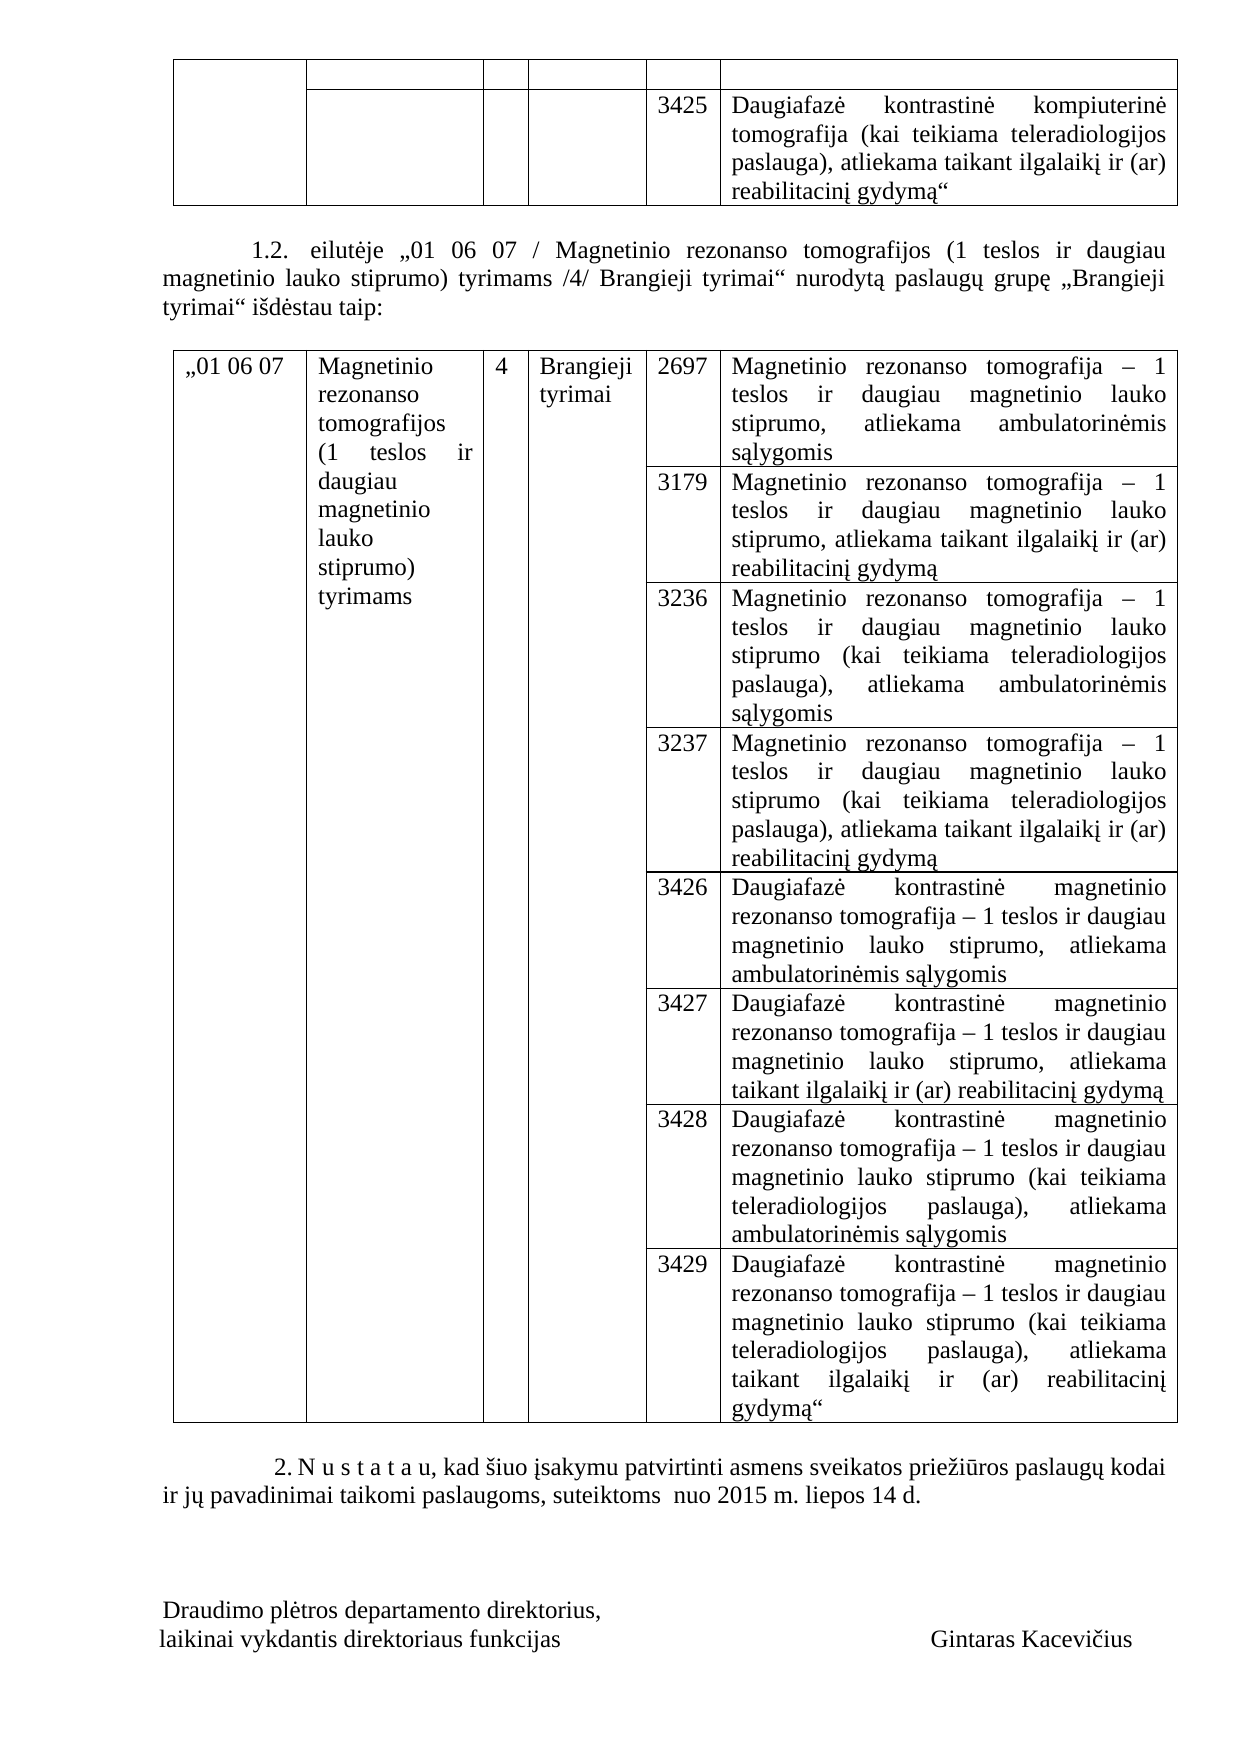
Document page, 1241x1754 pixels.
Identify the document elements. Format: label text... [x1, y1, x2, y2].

table_cell Daugiafazė kontrastinė magnetinio rezonanso tomografija – 1 teslos ir daugiau magnetinio lauko stiprumo, atliekama taikant ilgalaikį ir (ar) reabilitacinį gydymą [721, 989, 1177, 1103]
table_header Magnetinio rezonanso tomografija – 1 teslos ir daugiau magnetinio lauko stiprumo, atliekama ambulatorinėmis sąlygomis [721, 351, 1177, 466]
table_cell 3425 [647, 90, 720, 205]
table_header [529, 60, 646, 89]
table_cell 3237 [647, 728, 720, 871]
table_cell 3236 [647, 583, 720, 727]
table_cell [721, 60, 1177, 89]
text Draudimo plėtros departamento direktorius, [162, 1595, 1167, 1624]
text 1.2. eilutėje „01 06 07 / Magnetinio rezonanso tomografijos (1 teslos ir daugiau magnetinio lauko stiprumo) tyrimams /4/ Brangieji tyrimai“ nurodytą paslaugų grupę „Brangieji tyrimai“ išdėstau taip: [162, 235, 1167, 321]
table_cell Daugiafazė kontrastinė kompiuterinė tomografija (kai teikiama teleradiologijos paslauga), atliekama taikant ilgalaikį ir (ar) reabilitacinį gydymą“ [721, 90, 1177, 205]
table_cell Daugiafazė kontrastinė magnetinio rezonanso tomografija – 1 teslos ir daugiau magnetinio lauko stiprumo, atliekama ambulatorinėmis sąlygomis [721, 873, 1177, 987]
table_cell Daugiafazė kontrastinė magnetinio rezonanso tomografija – 1 teslos ir daugiau magnetinio lauko stiprumo (kai teikiama teleradiologijos paslauga), atliekama ambulatorinėmis sąlygomis [721, 1105, 1177, 1248]
text laikinai vykdantis direktoriaus funkcijas Gintaras Kacevičius [159, 1624, 1167, 1653]
text 2. N u s t a t a u, kad šiuo įsakymu patvirtinti asmens sveikatos priežiūros paslaugų kodai ir jų pavadinimai taikomi paslaugoms, suteiktoms nuo 2015 m. liepos 14 d. [162, 1452, 1167, 1509]
table_cell 3428 [647, 1105, 720, 1248]
table_header [307, 60, 483, 89]
table_cell 3429 [647, 1249, 720, 1422]
table_cell 3427 [647, 989, 720, 1103]
table_header [484, 60, 528, 89]
table_cell [484, 90, 528, 205]
table_header [174, 60, 306, 205]
table_cell Daugiafazė kontrastinė magnetinio rezonanso tomografija – 1 teslos ir daugiau magnetinio lauko stiprumo (kai teikiama teleradiologijos paslauga), atliekama taikant ilgalaikį ir (ar) reabilitacinį gydymą“ [721, 1249, 1177, 1422]
table_header Brangieji tyrimai [529, 351, 646, 1422]
table_cell Magnetinio rezonanso tomografija – 1 teslos ir daugiau magnetinio lauko stiprumo, atliekama taikant ilgalaikį ir (ar) reabilitacinį gydymą [721, 467, 1177, 582]
table_cell Magnetinio rezonanso tomografija – 1 teslos ir daugiau magnetinio lauko stiprumo (kai teikiama teleradiologijos paslauga), atliekama taikant ilgalaikį ir (ar) reabilitacinį gydymą [721, 728, 1177, 871]
table_header 4 [484, 351, 528, 1422]
table_cell [307, 90, 483, 205]
table_header 2697 [647, 351, 720, 466]
table_cell Magnetinio rezonanso tomografija – 1 teslos ir daugiau magnetinio lauko stiprumo (kai teikiama teleradiologijos paslauga), atliekama ambulatorinėmis sąlygomis [721, 583, 1177, 727]
table_cell 3179 [647, 467, 720, 582]
table_cell [529, 90, 646, 205]
table_header Magnetinio rezonanso tomografijos (1 teslos ir daugiau magnetinio lauko stiprumo) tyrimams [307, 351, 483, 1422]
table_header „01 06 07 [174, 351, 306, 1422]
table_cell 3426 [647, 873, 720, 987]
table_cell [647, 60, 720, 89]
